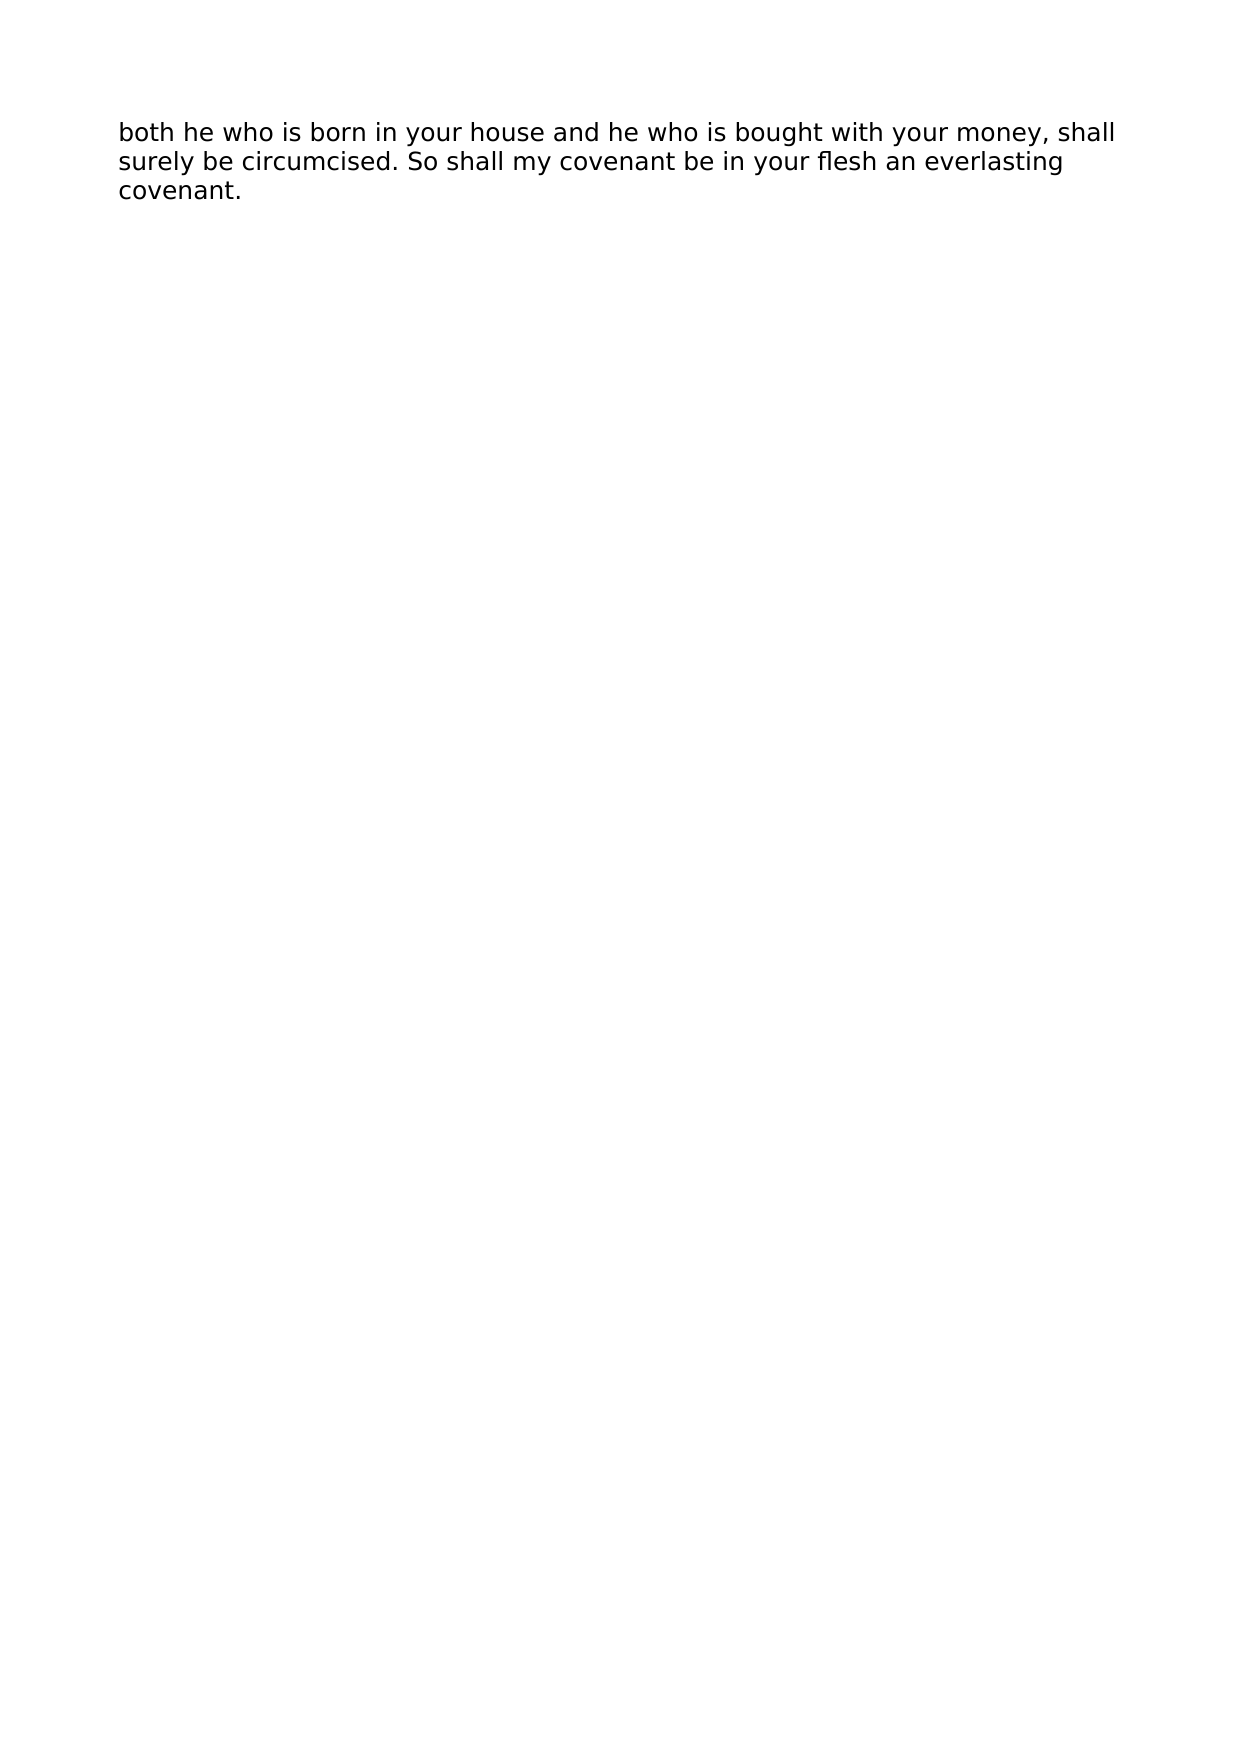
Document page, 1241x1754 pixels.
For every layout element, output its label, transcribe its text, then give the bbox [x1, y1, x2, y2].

text both he who is born in your house and he who is bought with your money, shall surely be circumcised. So shall my covenant be in your flesh an everlasting covenant. [118, 118, 1122, 206]
